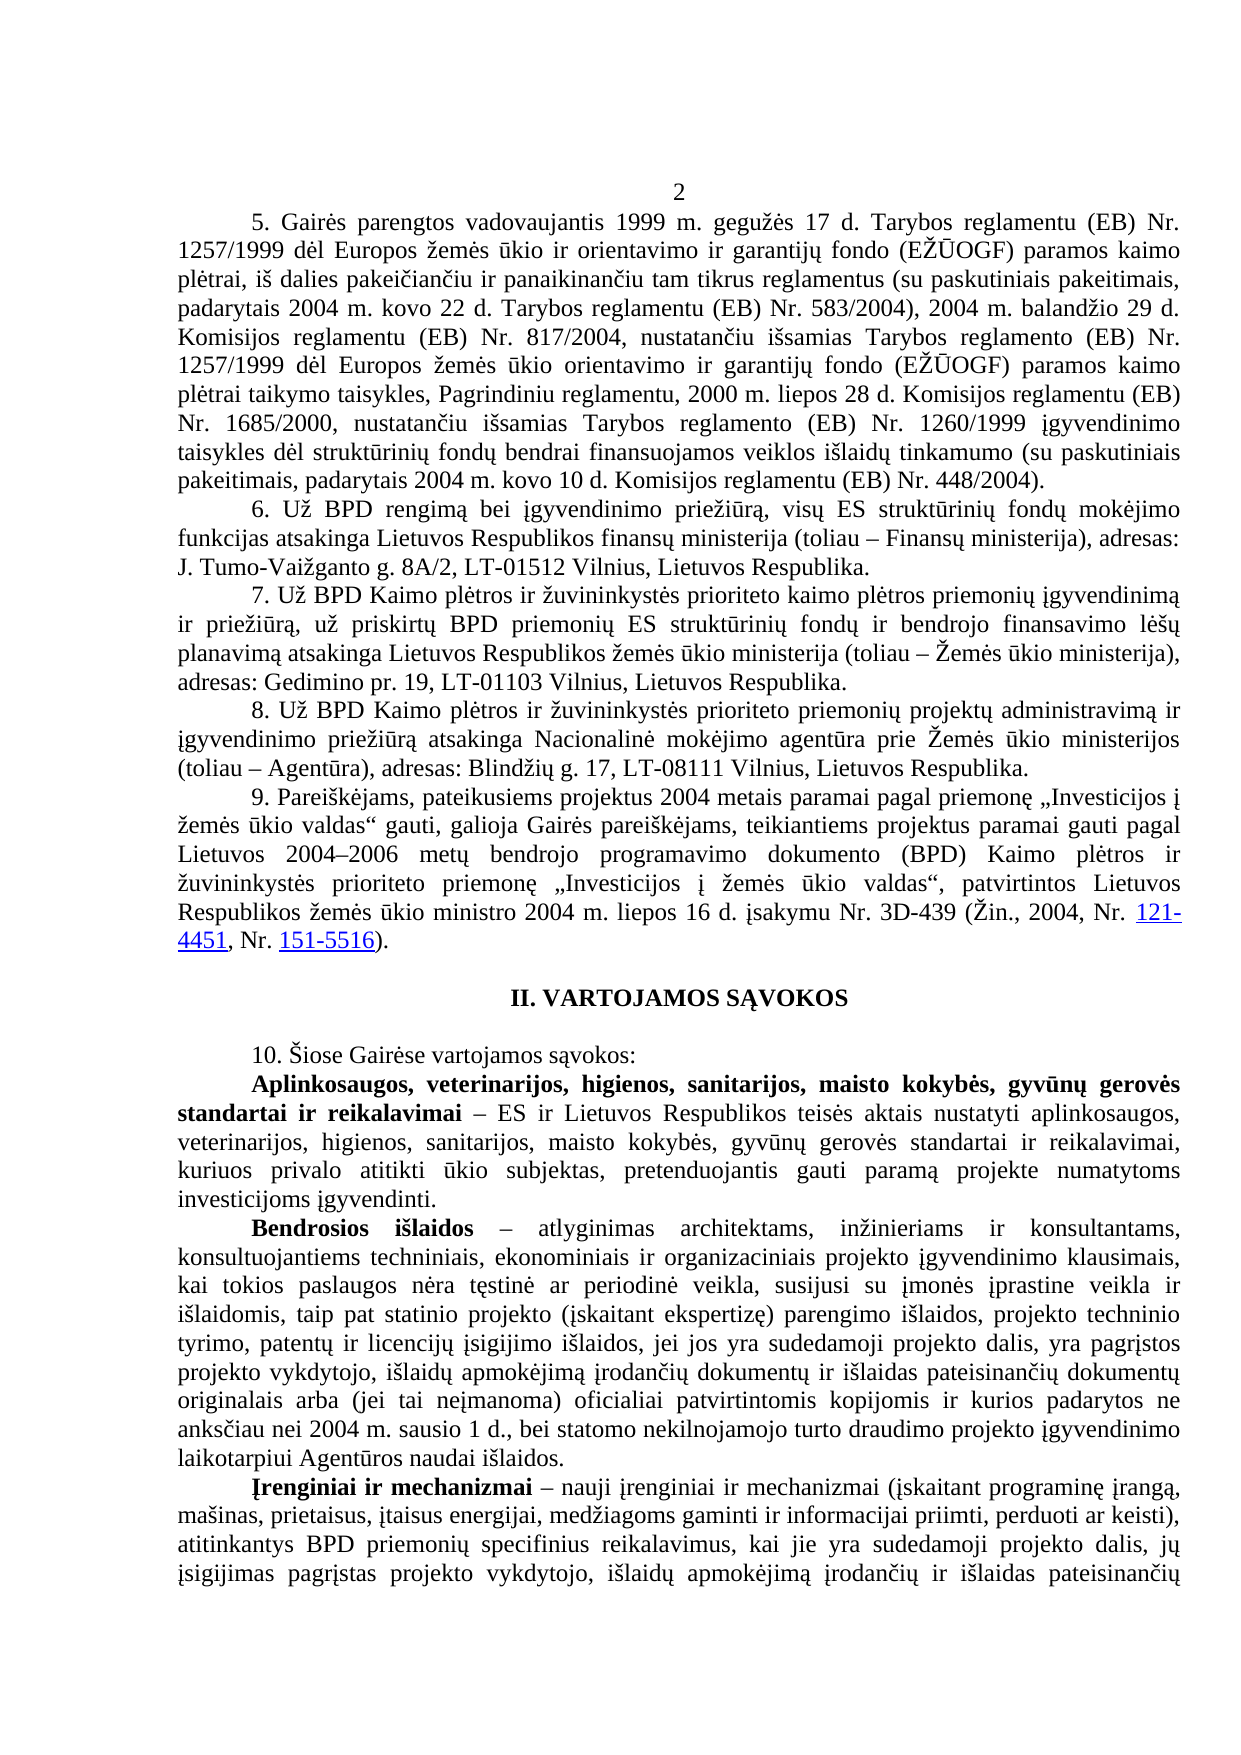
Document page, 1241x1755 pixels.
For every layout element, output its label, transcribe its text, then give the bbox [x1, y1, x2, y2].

text 6. Už BPD rengimą bei įgyvendinimo priežiūrą, visų ES struktūrinių fondų mokėjimo funkcijas atsakinga Lietuvos Respublikos finansų ministerija (toliau – Finansų ministerija), adresas: J. Tumo-Vaižganto g. 8A/2, LT-01512 Vilnius, Lietuvos Respublika. [177, 494, 1181, 580]
text 10. Šiose Gairėse vartojamos sąvokos: [177, 1040, 1181, 1069]
text II. VARTOJAMOS SĄVOKOS [177, 983, 1181, 1012]
text Bendrosios išlaidos – atlyginimas architektams, inžinieriams ir konsultantams, konsultuojantiems techniniais, ekonominiais ir organizaciniais projekto įgyvendinimo klausimais, kai tokios paslaugos nėra tęstinė ar periodinė veikla, susijusi su įmonės įprastine veikla ir išlaidomis, taip pat statinio projekto (įskaitant ekspertizę) parengimo išlaidos, projekto techninio tyrimo, patentų ir licencijų įsigijimo išlaidos, jei jos yra sudedamoji projekto dalis, yra pagrįstos projekto vykdytojo, išlaidų apmokėjimą įrodančių dokumentų ir išlaidas pateisinančių dokumentų originalais arba (jei tai neįmanoma) oficialiai patvirtintomis kopijomis ir kurios padarytos ne anksčiau nei 2004 m. sausio 1 d., bei statomo nekilnojamojo turto draudimo projekto įgyvendinimo laikotarpiui Agentūros naudai išlaidos. [177, 1213, 1181, 1472]
text Įrenginiai ir mechanizmai – nauji įrenginiai ir mechanizmai (įskaitant programinę įrangą, mašinas, prietaisus, įtaisus energijai, medžiagoms gaminti ir informacijai priimti, perduoti ar keisti), atitinkantys BPD priemonių specifinius reikalavimus, kai jie yra sudedamoji projekto dalis, jų įsigijimas pagrįstas projekto vykdytojo, išlaidų apmokėjimą įrodančių ir išlaidas pateisinančių [177, 1472, 1181, 1587]
text 7. Už BPD Kaimo plėtros ir žuvininkystės prioriteto kaimo plėtros priemonių įgyvendinimą ir priežiūrą, už priskirtų BPD priemonių ES struktūrinių fondų ir bendrojo finansavimo lėšų planavimą atsakinga Lietuvos Respublikos žemės ūkio ministerija (toliau – Žemės ūkio ministerija), adresas: Gedimino pr. 19, LT-01103 Vilnius, Lietuvos Respublika. [177, 580, 1181, 695]
text 9. Pareiškėjams, pateikusiems projektus 2004 metais paramai pagal priemonę „Investicijos į žemės ūkio valdas“ gauti, galioja Gairės pareiškėjams, teikiantiems projektus paramai gauti pagal Lietuvos 2004–2006 metų bendrojo programavimo dokumento (BPD) Kaimo plėtros ir žuvininkystės prioriteto priemonę „Investicijos į žemės ūkio valdas“, patvirtintos Lietuvos Respublikos žemės ūkio ministro 2004 m. liepos 16 d. įsakymu Nr. 3D-439 (Žin., 2004, Nr. 121-4451, Nr. 151-5516). [177, 782, 1181, 954]
text 5. Gairės parengtos vadovaujantis 1999 m. gegužės 17 d. Tarybos reglamentu (EB) Nr. 1257/1999 dėl Europos žemės ūkio ir orientavimo ir garantijų fondo (EŽŪOGF) paramos kaimo plėtrai, iš dalies pakeičiančiu ir panaikinančiu tam tikrus reglamentus (su paskutiniais pakeitimais, padarytais 2004 m. kovo 22 d. Tarybos reglamentu (EB) Nr. 583/2004), 2004 m. balandžio 29 d. Komisijos reglamentu (EB) Nr. 817/2004, nustatančiu išsamias Tarybos reglamento (EB) Nr. 1257/1999 dėl Europos žemės ūkio orientavimo ir garantijų fondo (EŽŪOGF) paramos kaimo plėtrai taikymo taisykles, Pagrindiniu reglamentu, 2000 m. liepos 28 d. Komisijos reglamentu (EB) Nr. 1685/2000, nustatančiu išsamias Tarybos reglamento (EB) Nr. 1260/1999 įgyvendinimo taisykles dėl struktūrinių fondų bendrai finansuojamos veiklos išlaidų tinkamumo (su paskutiniais pakeitimais, padarytais 2004 m. kovo 10 d. Komisijos reglamentu (EB) Nr. 448/2004). [177, 207, 1181, 494]
text 8. Už BPD Kaimo plėtros ir žuvininkystės prioriteto priemonių projektų administravimą ir įgyvendinimo priežiūrą atsakinga Nacionalinė mokėjimo agentūra prie Žemės ūkio ministerijos (toliau – Agentūra), adresas: Blindžių g. 17, LT-08111 Vilnius, Lietuvos Respublika. [177, 695, 1181, 782]
text Aplinkosaugos, veterinarijos, higienos, sanitarijos, maisto kokybės, gyvūnų gerovės standartai ir reikalavimai – ES ir Lietuvos Respublikos teisės aktais nustatyti aplinkosaugos, veterinarijos, higienos, sanitarijos, maisto kokybės, gyvūnų gerovės standartai ir reikalavimai, kuriuos privalo atitikti ūkio subjektas, pretenduojantis gauti paramą projekte numatytoms investicijoms įgyvendinti. [177, 1069, 1181, 1213]
